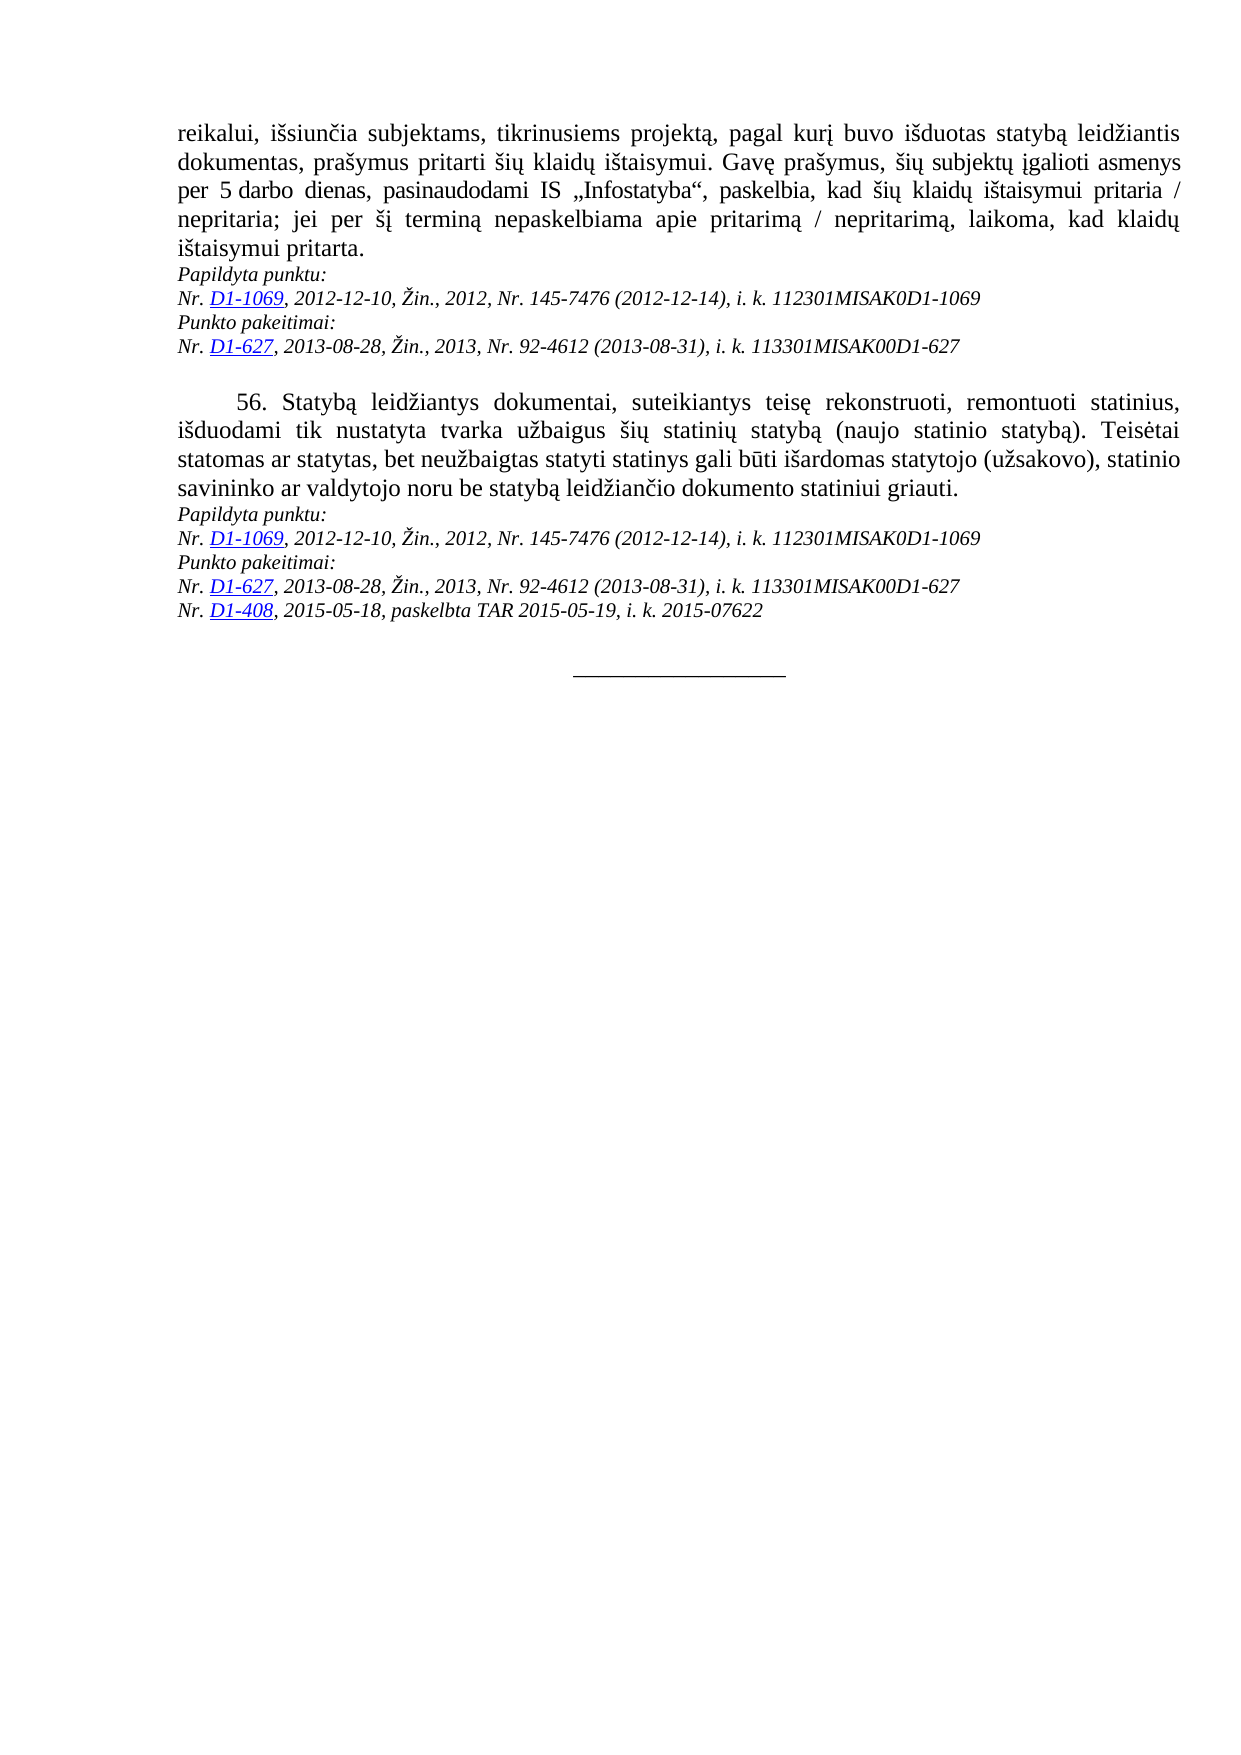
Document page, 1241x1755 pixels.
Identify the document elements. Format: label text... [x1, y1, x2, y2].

text Papildyta punktu: [177, 262, 1181, 286]
text Nr. D1-627, 2013-08-28, Žin., 2013, Nr. 92-4612 (2013-08-31), i. k. 113301MISAK00D1-627 [177, 574, 1181, 598]
text Papildyta punktu: [177, 502, 1181, 526]
text reikalui, išsiunčia subjektams, tikrinusiems projektą, pagal kurį buvo išduotas statybą leidžiantis dokumentas, prašymus pritarti šių klaidų ištaisymui. Gavę prašymus, šių subjektų įgalioti asmenys per 5 darbo dienas, pasinaudodami IS „Infostatyba“, paskelbia, kad šių klaidų ištaisymui pritaria / nepritaria; jei per šį terminą nepaskelbiama apie pritarimą / nepritarimą, laikoma, kad klaidų ištaisymui pritarta. [177, 118, 1181, 262]
text Nr. D1-408, 2015-05-18, paskelbta TAR 2015-05-19, i. k. 2015-07622 [177, 598, 1181, 622]
text Punkto pakeitimai: [177, 550, 1181, 574]
text _________________ [177, 651, 1181, 680]
text Nr. D1-1069, 2012-12-10, Žin., 2012, Nr. 145-7476 (2012-12-14), i. k. 112301MISAK0D1-1069 [177, 286, 1181, 310]
text Punkto pakeitimai: [177, 310, 1181, 334]
text 56. Statybą leidžiantys dokumentai, suteikiantys teisę rekonstruoti, remontuoti statinius, išduodami tik nustatyta tvarka užbaigus šių statinių statybą (naujo statinio statybą). Teisėtai statomas ar statytas, bet neužbaigtas statyti statinys gali būti išardomas statytojo (užsakovo), statinio savininko ar valdytojo noru be statybą leidžiančio dokumento statiniui griauti. [177, 387, 1181, 502]
text Nr. D1-627, 2013-08-28, Žin., 2013, Nr. 92-4612 (2013-08-31), i. k. 113301MISAK00D1-627 [177, 334, 1181, 358]
text Nr. D1-1069, 2012-12-10, Žin., 2012, Nr. 145-7476 (2012-12-14), i. k. 112301MISAK0D1-1069 [177, 526, 1181, 550]
